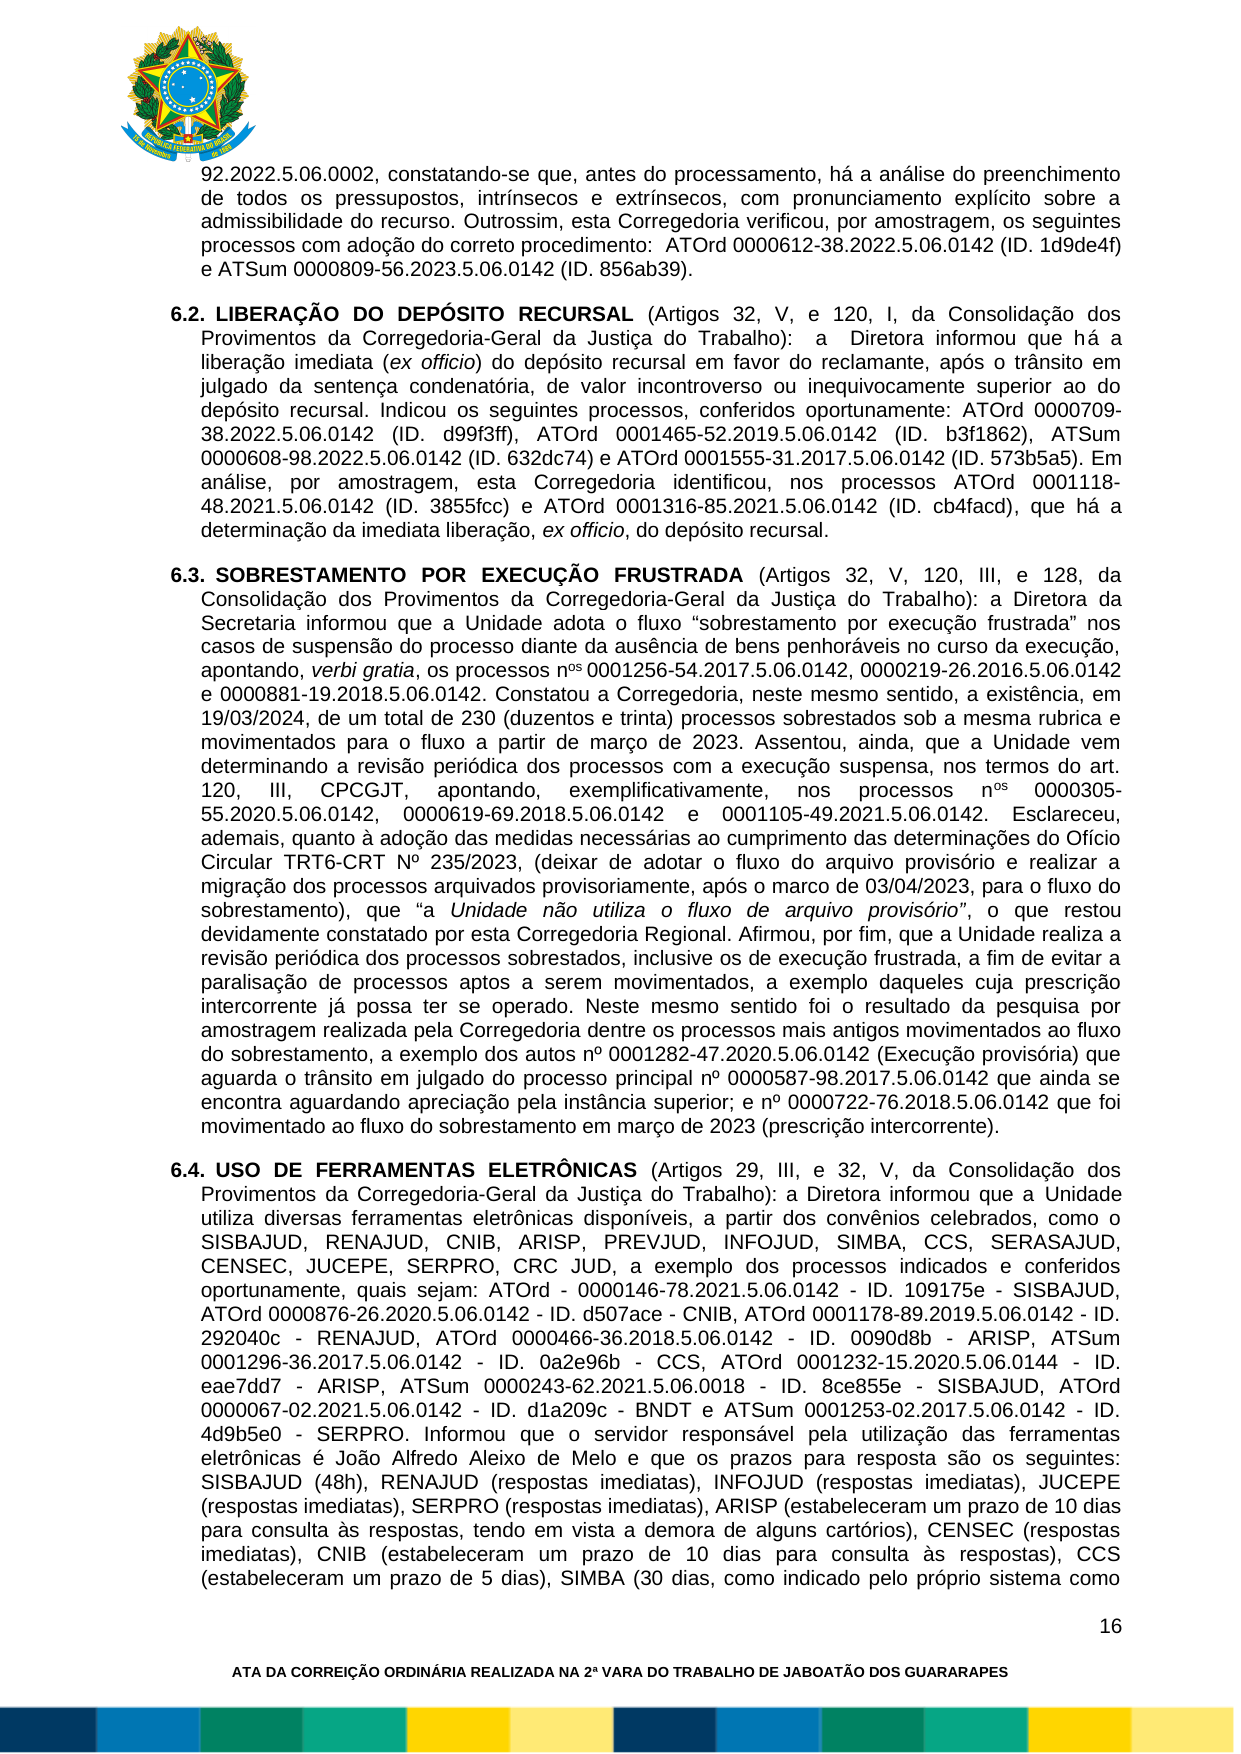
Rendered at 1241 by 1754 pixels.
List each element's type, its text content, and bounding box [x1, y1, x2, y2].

list PRONUNCIAMENTO EXPLÍCITO ACERCA DA ADMISSIBILIDADE RECURSAL (Artigos 32, I, e 114, da Consolidação dos Provimentos da Corregedoria-Geral da Justiça do Trabalho): a Diretora informou que há pronunciamento explícito sobre a admissibilidade dos recursos ordinários, agravos de petição e recursos adesivos interpostos, procedendo-se à conclusão com o lançamento “decisão de admissibilidade”, conforme os seguintes processos, verificados por esta Corregedoria: ATOrd 0000612-38.2022.5.06.0142, ATOrd 0000048-25.2023.5.06.0142 e ATOrd 0000132-92.2022.5.06.0002, constatando-se que, antes do processamento, há a análise do preenchimento de todos os pressupostos, intrínsecos e extrínsecos, com pronunciamento explícito sobre a admissibilidade do recurso. Outrossim, esta Corregedoria verificou, por amostragem, os seguintes processos com adoção do correto procedimento: ATOrd 0000612-38.2022.5.06.0142 (ID. 1d9de4f) e ATSum 0000809-56.2023.5.06.0142 (ID. 856ab39). [156, 136, 1122, 163]
